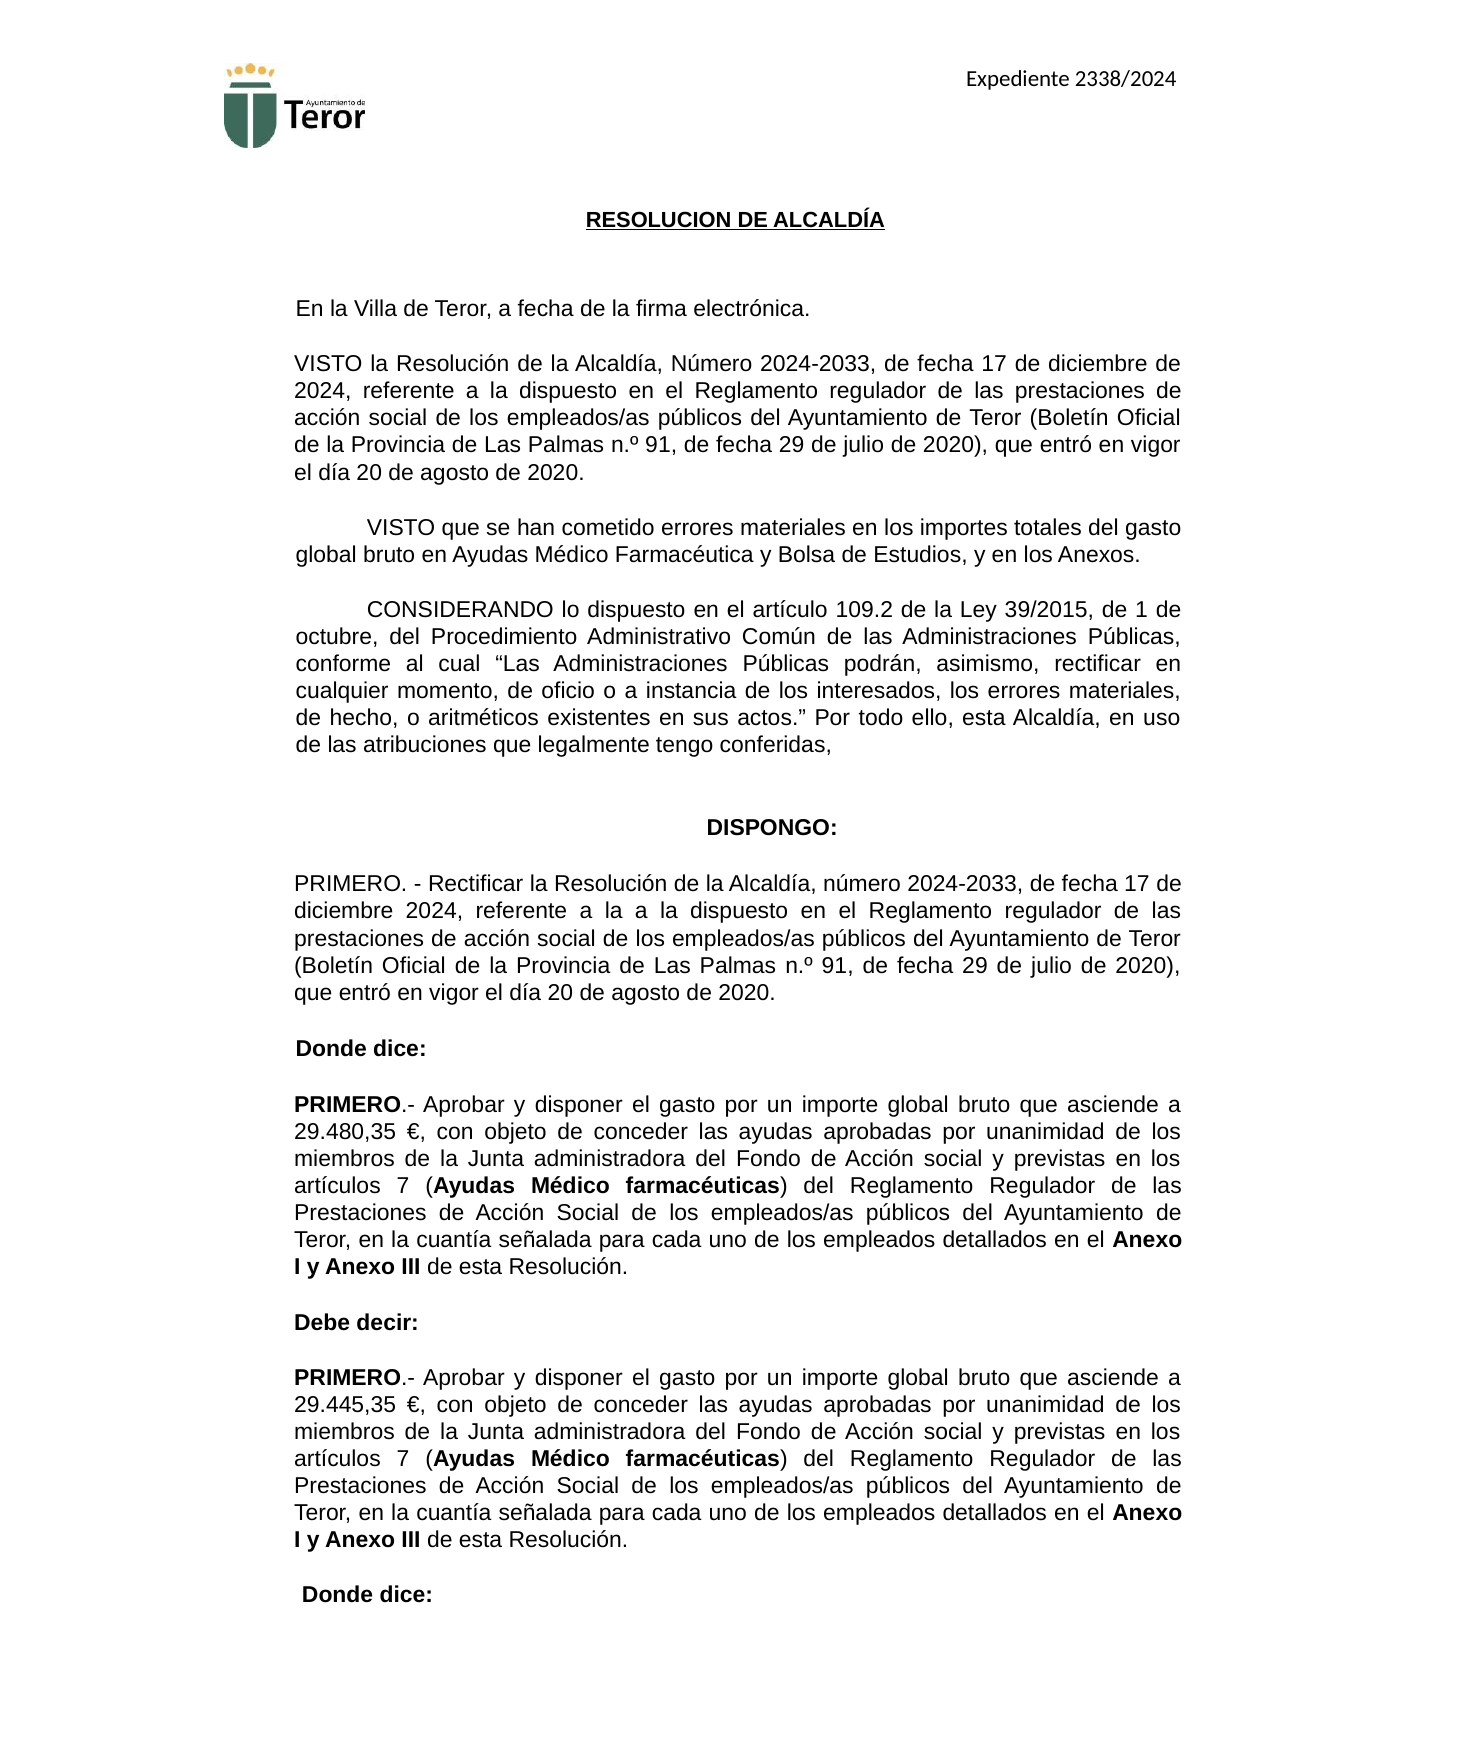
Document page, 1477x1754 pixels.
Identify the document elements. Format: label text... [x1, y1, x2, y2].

text En la Villa de Teror, a fecha de la firma electrónica. [295, 295, 1182, 321]
text DISPONGO: [368, 814, 1182, 841]
text PRIMERO.- Aprobar y disponer el gasto por un importe global bruto que asciende a 29.480,35 €, con objeto de conceder las ayudas aprobadas por unanimidad de los miembros de la Junta administradora del Fondo de Acción social y previstas en los artículos 7 (Ayudas Médico farmacéuticas) del Reglamento Regulador de las Prestaciones de Acción Social de los empleados/as públicos del Ayuntamiento de Teror, en la cuantía señalada para cada uno de los empleados detallados en el Anexo I y Anexo III de esta Resolución. [294, 1091, 1182, 1279]
text Donde dice: [295, 1034, 1182, 1061]
text Donde dice: [295, 1581, 1182, 1608]
text PRIMERO.- Aprobar y disponer el gasto por un importe global bruto que asciende a 29.445,35 €, con objeto de conceder las ayudas aprobadas por unanimidad de los miembros de la Junta administradora del Fondo de Acción social y previstas en los artículos 7 (Ayudas Médico farmacéuticas) del Reglamento Regulador de las Prestaciones de Acción Social de los empleados/as públicos del Ayuntamiento de Teror, en la cuantía señalada para cada uno de los empleados detallados en el Anexo I y Anexo III de esta Resolución. [294, 1364, 1182, 1552]
text PRIMERO. - Rectificar la Resolución de la Alcaldía, número 2024-2033, de fecha 17 de diciembre 2024, referente a la a la dispuesto en el Reglamento regulador de las prestaciones de acción social de los empleados/as públicos del Ayuntamiento de Teror (Boletín Oficial de la Provincia de Las Palmas n.º 91, de fecha 29 de julio de 2020), que entró en vigor el día 20 de agosto de 2020. [294, 870, 1182, 1005]
text RESOLUCION DE ALCALDÍA [295, 207, 1181, 233]
text VISTO que se han cometido errores materiales en los importes totales del gasto global bruto en Ayudas Médico Farmacéutica y Bolsa de Estudios, y en los Anexos. [295, 514, 1182, 567]
text CONSIDERANDO lo dispuesto en el artículo 109.2 de la Ley 39/2015, de 1 de octubre, del Procedimiento Administrativo Común de las Administraciones Públicas, conforme al cual “Las Administraciones Públicas podrán, asimismo, rectificar en cualquier momento, de oficio o a instancia de los interesados, los errores materiales, de hecho, o aritméticos existentes en sus actos.” Por todo ello, esta Alcaldía, en uso de las atribuciones que legalmente tengo conferidas, [295, 596, 1182, 758]
text Debe decir: [294, 1308, 1182, 1335]
text VISTO la Resolución de la Alcaldía, Número 2024-2033, de fecha 17 de diciembre de 2024, referente a la dispuesto en el Reglamento regulador de las prestaciones de acción social de los empleados/as públicos del Ayuntamiento de Teror (Boletín Oficial de la Provincia de Las Palmas n.º 91, de fecha 29 de julio de 2020), que entró en vigor el día 20 de agosto de 2020. [294, 350, 1182, 485]
